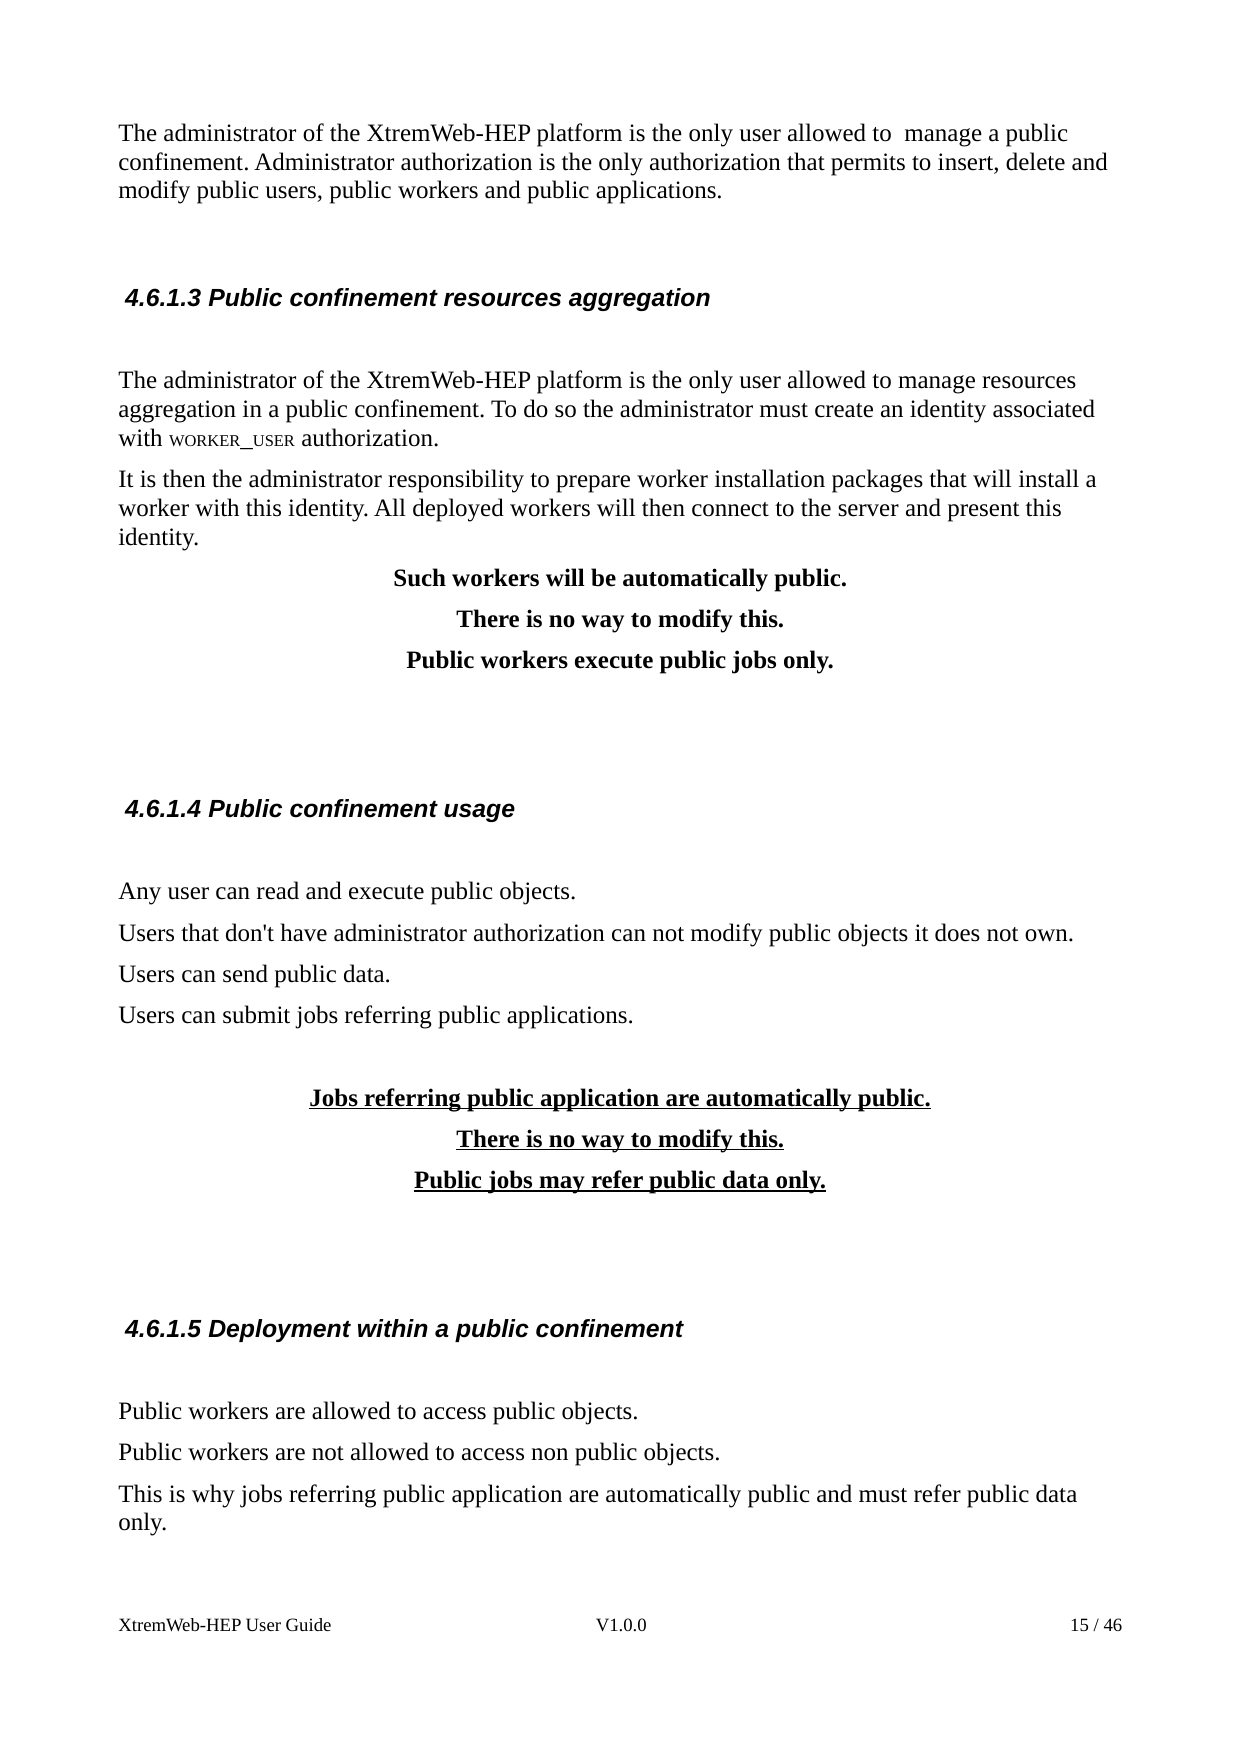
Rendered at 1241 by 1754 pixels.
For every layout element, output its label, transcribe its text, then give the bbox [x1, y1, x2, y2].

subtitle Deployment within a public confinement [118, 1314, 1122, 1342]
text There is no way to modify this. [118, 1124, 1122, 1153]
text Users that don't have administrator authorization can not modify public objects it does not own. [118, 918, 1122, 946]
text Public workers execute public jobs only. [118, 645, 1122, 674]
text Any user can read and execute public objects. [118, 876, 1122, 905]
text It is then the administrator responsibility to prepare worker installation packages that will install a worker with this identity. All deployed workers will then connect to the server and present this identity. [118, 464, 1122, 550]
subtitle Public confinement usage [118, 794, 1122, 823]
text The administrator of the XtremWeb-HEP platform is the only user allowed to manage a public confinement. Administrator authorization is the only authorization that permits to insert, delete and modify public users, public workers and public applications. [118, 118, 1122, 204]
text This is why jobs referring public application are automatically public and must refer public data only. [118, 1479, 1122, 1536]
text The administrator of the XtremWeb-HEP platform is the only user allowed to manage resources aggregation in a public confinement. To do so the administrator must create an identity associated with worker_user authorization. [118, 365, 1122, 452]
subtitle Public confinement resources aggregation [118, 283, 1122, 312]
text Public jobs may refer public data only. [118, 1165, 1122, 1194]
text Users can submit jobs referring public applications. [118, 1000, 1122, 1029]
text Public workers are allowed to access public objects. [118, 1396, 1122, 1425]
text Such workers will be automatically public. [118, 563, 1122, 592]
text Jobs referring public application are automatically public. [118, 1083, 1122, 1111]
text Public workers are not allowed to access non public objects. [118, 1437, 1122, 1466]
text There is no way to modify this. [118, 604, 1122, 633]
text Users can send public data. [118, 959, 1122, 988]
